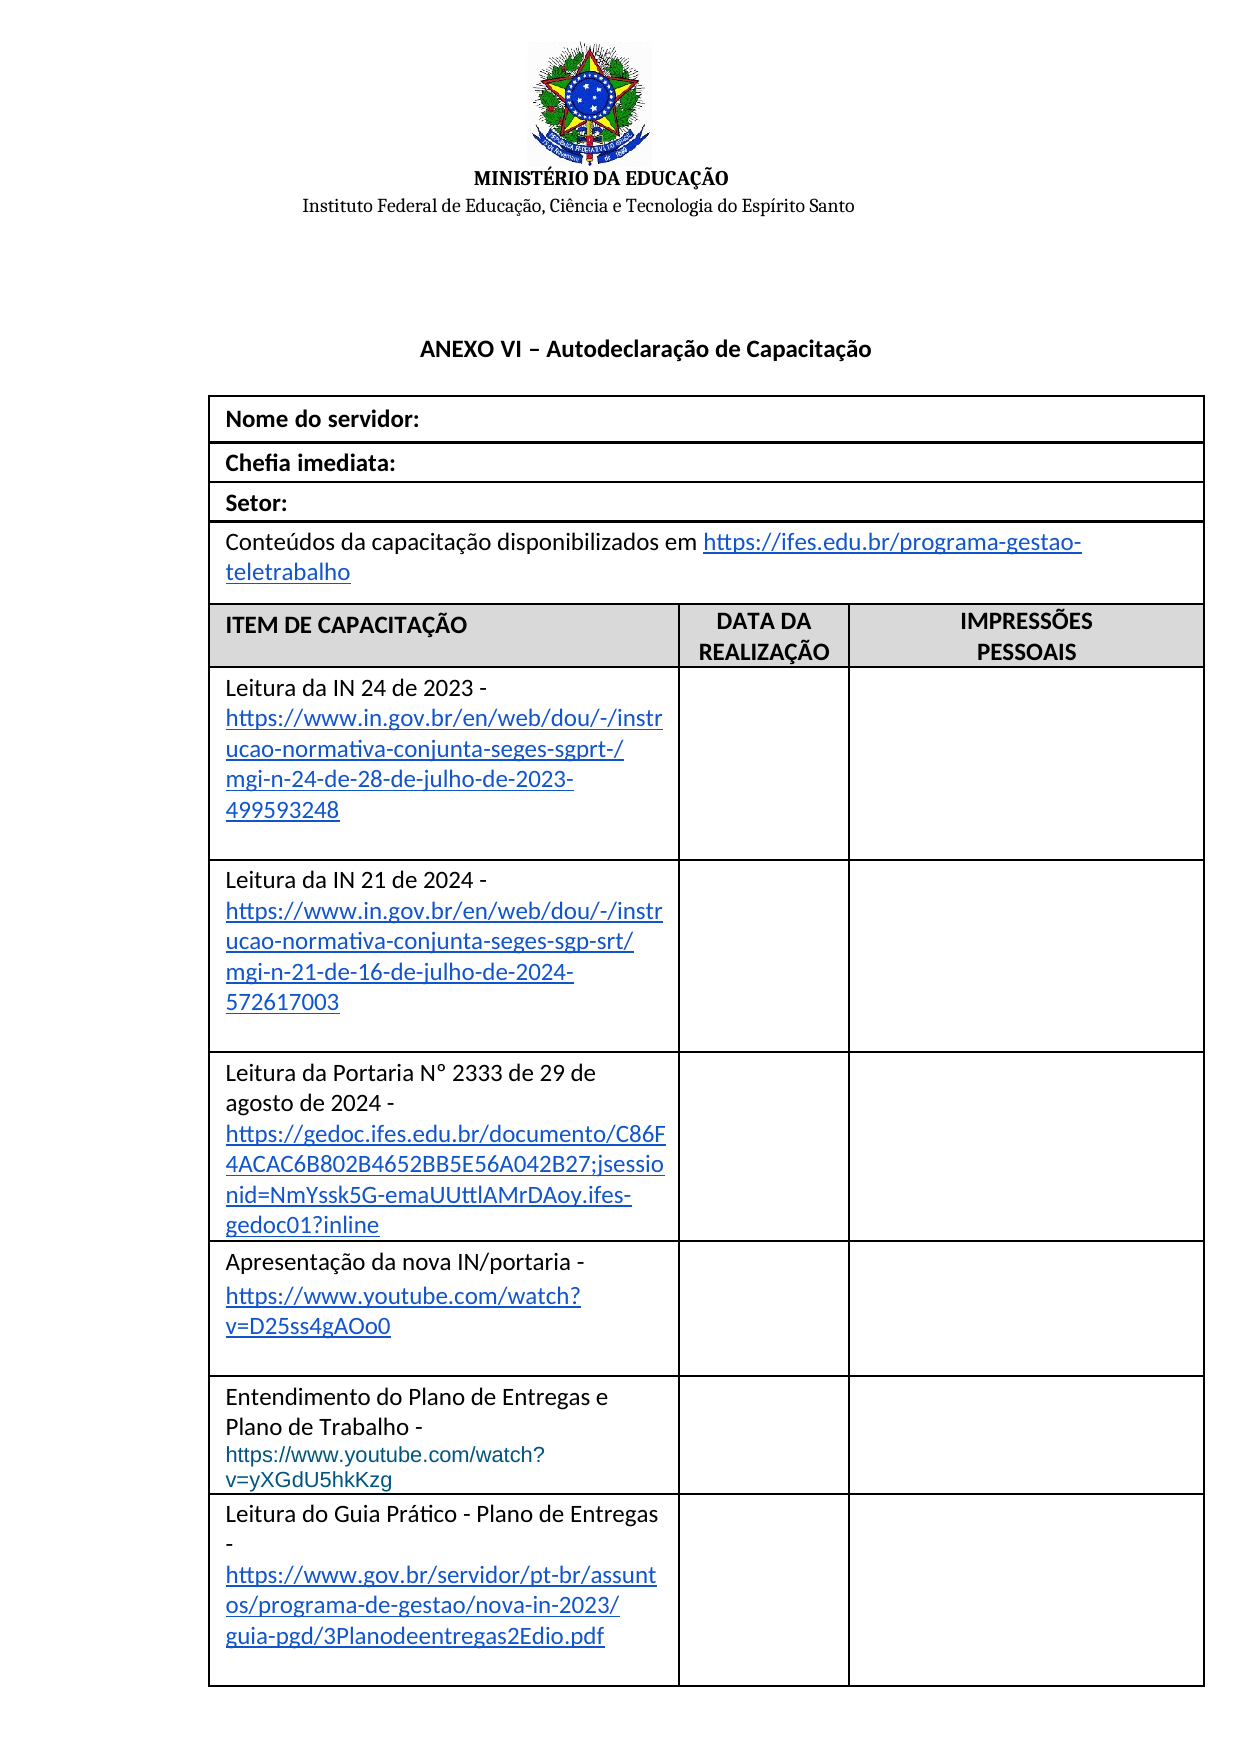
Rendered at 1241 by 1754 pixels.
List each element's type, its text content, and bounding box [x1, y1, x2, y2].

table_cell Leitura da Portaria Nº 2333 de 29 de agosto de 2024 - https://gedoc.ifes.edu.br/documento/C86F4ACAC6B802B4652BB5E56A042B27;jsessionid=NmYssk5G-emaUUttlAMrDAoy.ifes-gedoc01?inline [210, 1053, 678, 1240]
table_cell [850, 1242, 1203, 1375]
picture [527, 41, 653, 167]
table_cell Leitura da IN 21 de 2024 - https://www.in.gov.br/en/web/dou/-/instrucao-normativa-conjunta-seges-sgp-srt/mgi-n-21-de-16-de-julho-de-2024-572617003 [210, 861, 678, 1051]
table_cell Apresentação da nova IN/portaria - https://www.youtube.com/watch?v=D25ss4gAOo0 [210, 1242, 678, 1375]
table_cell ITEM DE CAPACITAÇÃO [210, 605, 678, 666]
table_cell [850, 1377, 1203, 1492]
table_cell [680, 1242, 848, 1375]
table_cell Conteúdos da capacitação disponibilizados em https://ifes.edu.br/programa-gestao-teletrabalho [210, 523, 1203, 603]
table_cell Setor: [210, 483, 1203, 520]
table_cell DATA DA REALIZAÇÃO [680, 605, 848, 666]
table_cell [850, 668, 1203, 859]
text ANEXO VI – Autodeclaração de Capacitação [181, 334, 1111, 364]
table_cell IMPRESSÕES PESSOAIS [850, 605, 1203, 666]
table_cell [850, 861, 1203, 1051]
table_cell [850, 1053, 1203, 1240]
table_cell [680, 1053, 848, 1240]
table_cell Leitura da IN 24 de 2023 - https://www.in.gov.br/en/web/dou/-/instrucao-normativa-conjunta-seges-sgprt-/mgi-n-24-de-28-de-julho-de-2023-499593248 [210, 668, 678, 859]
table_cell [680, 1377, 848, 1492]
table_cell Leitura do Guia Prático - Plano de Entregas - https://www.gov.br/servidor/pt-br/assuntos/programa-de-gestao/nova-in-2023/guia-pgd/3Planodeentregas2Edio.pdf [210, 1495, 678, 1685]
table_cell [680, 1495, 848, 1685]
table_cell [850, 1495, 1203, 1685]
table_header Nome do servidor: [210, 397, 1203, 441]
table_cell Chefia imediata: [210, 444, 1203, 481]
table_cell [680, 861, 848, 1051]
table_cell Entendimento do Plano de Entregas e Plano de Trabalho - https://www.youtube.com/watch?v=yXGdU5hkKzg [210, 1377, 678, 1492]
table_cell [680, 668, 848, 859]
